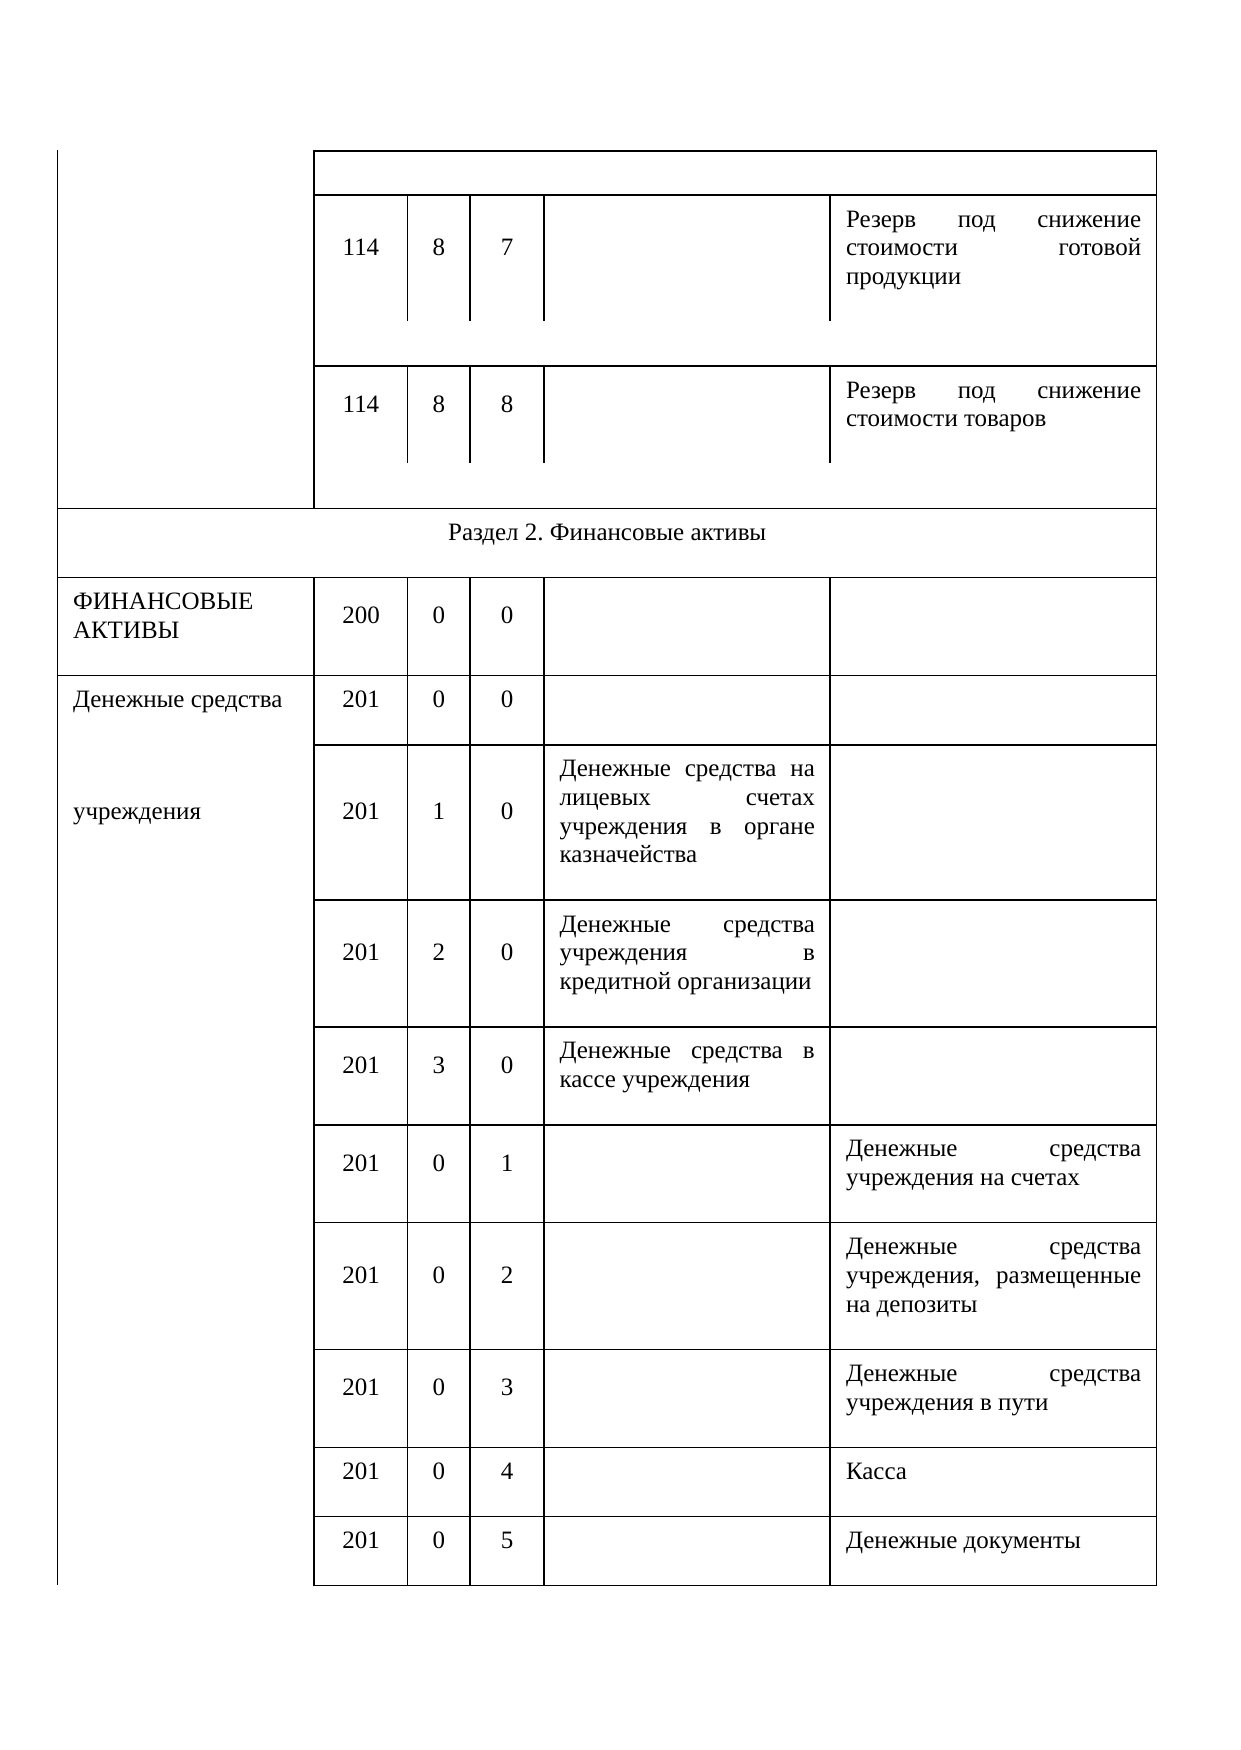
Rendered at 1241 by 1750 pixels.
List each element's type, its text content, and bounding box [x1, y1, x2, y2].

table_cell 0 [471, 901, 543, 1026]
table_cell 0 [408, 578, 469, 675]
table_cell 1 [471, 1126, 543, 1222]
table_cell [545, 1126, 829, 1222]
table_cell 200 [315, 578, 407, 675]
table_cell 0 [471, 1028, 543, 1124]
table_cell 0 [408, 676, 469, 744]
table_cell ФИНАНСОВЫЕ АКТИВЫ [58, 578, 313, 675]
table_cell [545, 367, 829, 463]
table_cell 114 [315, 367, 407, 463]
table_cell [831, 676, 1156, 744]
table_cell 7 [471, 196, 543, 321]
table_cell 201 [315, 901, 407, 1026]
table_cell 1 [408, 746, 469, 899]
table_cell [58, 1516, 313, 1585]
table_cell 0 [408, 1517, 469, 1585]
table_cell [831, 578, 1156, 675]
table_cell Денежные средства учреждения в кредитной организации [545, 901, 829, 1026]
table_cell [545, 1448, 829, 1516]
table_cell [58, 899, 313, 1026]
table_cell [58, 463, 313, 508]
table_cell [545, 1223, 829, 1348]
table_cell 0 [408, 1350, 469, 1446]
table_cell 0 [408, 1223, 469, 1348]
table_cell 201 [315, 676, 407, 744]
table_cell 201 [315, 1126, 407, 1222]
table_cell 0 [408, 1126, 469, 1222]
table_cell 8 [408, 196, 469, 321]
table_cell учреждения [58, 744, 313, 899]
table_cell 5 [471, 1517, 543, 1585]
table_cell Денежные средства учреждения в пути [831, 1350, 1156, 1446]
table_cell [545, 676, 829, 744]
table_cell [315, 463, 1156, 508]
table_cell Раздел 2. Финансовые активы [58, 509, 1156, 577]
table_cell 0 [408, 1448, 469, 1516]
table_cell 8 [471, 367, 543, 463]
table_cell [58, 1026, 313, 1124]
table_cell [315, 152, 1156, 194]
table_cell [831, 1028, 1156, 1124]
table_cell [58, 194, 313, 321]
table_cell 2 [471, 1223, 543, 1348]
table_cell Денежные средства на лицевых счетах учреждения в органе казначейства [545, 746, 829, 899]
table_cell [545, 196, 829, 321]
table_cell Резерв под снижение стоимости товаров [831, 367, 1156, 463]
table_cell [545, 1517, 829, 1585]
table_cell [58, 150, 313, 194]
table_cell 114 [315, 196, 407, 321]
table_cell Денежные средства учреждения на счетах [831, 1126, 1156, 1222]
table_cell 201 [315, 1350, 407, 1446]
table_cell [58, 321, 313, 365]
table_cell Денежные средства в кассе учреждения [545, 1028, 829, 1124]
table_cell Денежные документы [831, 1517, 1156, 1585]
table_cell [58, 1446, 313, 1516]
table_cell [58, 1349, 313, 1446]
table_cell 0 [471, 578, 543, 675]
table_cell [545, 578, 829, 675]
table_cell [831, 901, 1156, 1026]
table_cell 201 [315, 1448, 407, 1516]
table_cell [831, 746, 1156, 899]
table_cell 3 [471, 1350, 543, 1446]
table_cell 0 [471, 746, 543, 899]
table_cell [58, 365, 313, 463]
table_cell [315, 321, 1156, 365]
table_cell 0 [471, 676, 543, 744]
table_cell 8 [408, 367, 469, 463]
table_cell 4 [471, 1448, 543, 1516]
table_cell [58, 1222, 313, 1348]
table_cell 201 [315, 1517, 407, 1585]
table_cell 2 [408, 901, 469, 1026]
table_cell [545, 1350, 829, 1446]
table_cell 201 [315, 1223, 407, 1348]
table_cell 201 [315, 746, 407, 899]
table_cell Резерв под снижение стоимости готовой продукции [831, 196, 1156, 321]
table_cell Денежные средства учреждения, размещенные на депозиты [831, 1223, 1156, 1348]
table_cell [58, 1124, 313, 1222]
table_cell Денежные средства [58, 676, 313, 744]
table_cell Касса [831, 1448, 1156, 1516]
table_cell 3 [408, 1028, 469, 1124]
table_cell 201 [315, 1028, 407, 1124]
